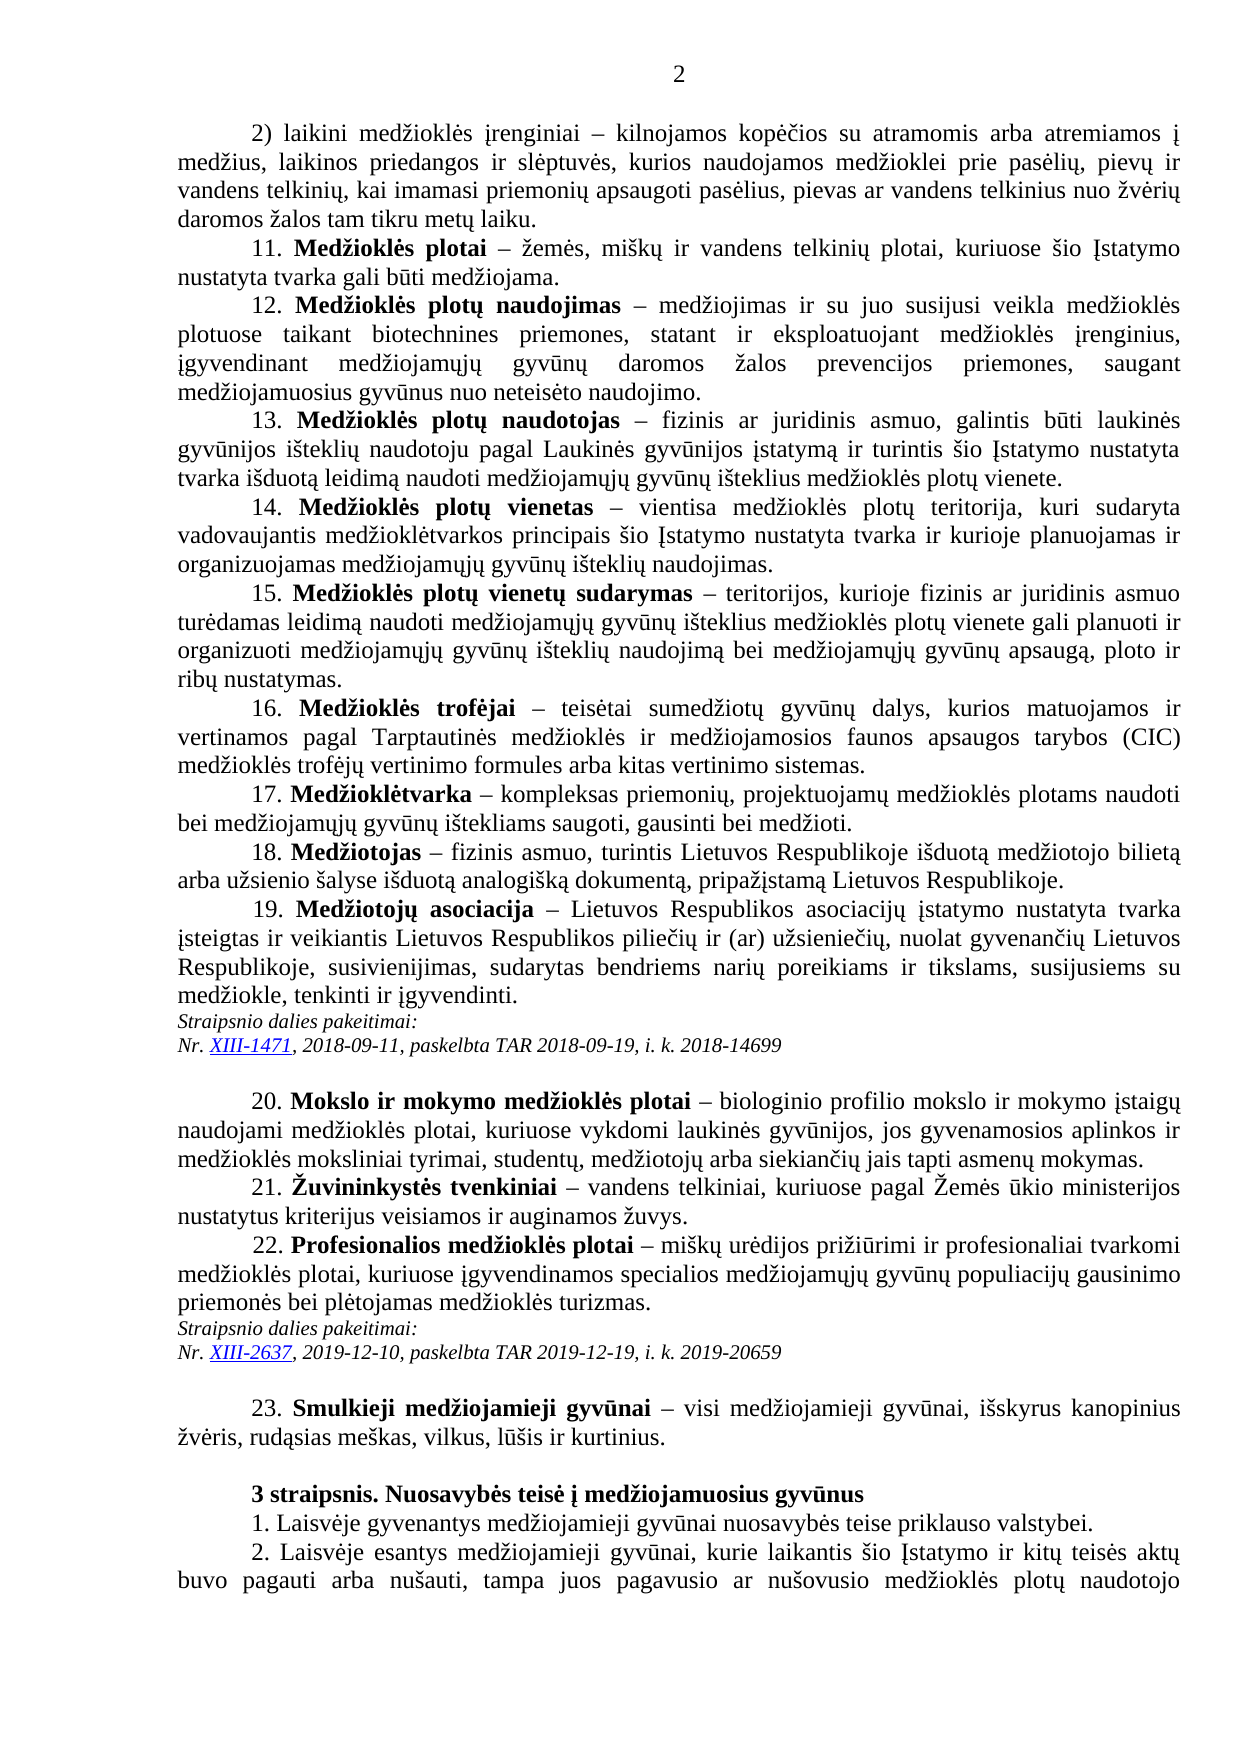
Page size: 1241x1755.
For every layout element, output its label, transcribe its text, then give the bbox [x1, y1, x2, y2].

text 18. Medžiotojas – fizinis asmuo, turintis Lietuvos Respublikoje išduotą medžiotojo bilietą arba užsienio šalyse išduotą analogišką dokumentą, pripažįstamą Lietuvos Respublikoje. [177, 837, 1181, 894]
text 20. Mokslo ir mokymo medžioklės plotai – biologinio profilio mokslo ir mokymo įstaigų naudojami medžioklės plotai, kuriuose vykdomi laukinės gyvūnijos, jos gyvenamosios aplinkos ir medžioklės moksliniai tyrimai, studentų, medžiotojų arba siekiančių jais tapti asmenų mokymas. [177, 1086, 1181, 1172]
text Straipsnio dalies pakeitimai: [177, 1009, 1181, 1033]
text 21. Žuvininkystės tvenkiniai – vandens telkiniai, kuriuose pagal Žemės ūkio ministerijos nustatytus kriterijus veisiamos ir auginamos žuvys. [177, 1172, 1181, 1230]
text 17. Medžioklėtvarka – kompleksas priemonių, projektuojamų medžioklės plotams naudoti bei medžiojamųjų gyvūnų ištekliams saugoti, gausinti bei medžioti. [177, 779, 1181, 837]
text 19. Medžiotojų asociacija – Lietuvos Respublikos asociacijų įstatymo nustatyta tvarka įsteigtas ir veikiantis Lietuvos Respublikos piliečių ir (ar) užsieniečių, nuolat gyvenančių Lietuvos Respublikoje, susivienijimas, sudarytas bendriems narių poreikiams ir tikslams, susijusiems su medžiokle, tenkinti ir įgyvendinti. [177, 894, 1181, 1009]
text Nr. XIII-1471, 2018-09-11, paskelbta TAR 2018-09-19, i. k. 2018-14699 [177, 1033, 1181, 1057]
text 23. Smulkieji medžiojamieji gyvūnai – visi medžiojamieji gyvūnai, išskyrus kanopinius žvėris, rudąsias meškas, vilkus, lūšis ir kurtinius. [177, 1393, 1181, 1451]
text 22. Profesionalios medžioklės plotai – miškų urėdijos prižiūrimi ir profesionaliai tvarkomi medžioklės plotai, kuriuose įgyvendinamos specialios medžiojamųjų gyvūnų populiacijų gausinimo priemonės bei plėtojamas medžioklės turizmas. [177, 1230, 1181, 1316]
text 3 straipsnis. Nuosavybės teisė į medžiojamuosius gyvūnus [177, 1479, 1181, 1508]
text 13. Medžioklės plotų naudotojas – fizinis ar juridinis asmuo, galintis būti laukinės gyvūnijos išteklių naudotoju pagal Laukinės gyvūnijos įstatymą ir turintis šio Įstatymo nustatyta tvarka išduotą leidimą naudoti medžiojamųjų gyvūnų išteklius medžioklės plotų vienete. [177, 406, 1181, 492]
text 1. Laisvėje gyvenantys medžiojamieji gyvūnai nuosavybės teise priklauso valstybei. [177, 1508, 1181, 1537]
text 11. Medžioklės plotai – žemės, miškų ir vandens telkinių plotai, kuriuose šio Įstatymo nustatyta tvarka gali būti medžiojama. [177, 233, 1181, 291]
text 2) laikini medžioklės įrenginiai – kilnojamos kopėčios su atramomis arba atremiamos į medžius, laikinos priedangos ir slėptuvės, kurios naudojamos medžioklei prie pasėlių, pievų ir vandens telkinių, kai imamasi priemonių apsaugoti pasėlius, pievas ar vandens telkinius nuo žvėrių daromos žalos tam tikru metų laiku. [177, 118, 1181, 233]
text 16. Medžioklės trofėjai – teisėtai sumedžiotų gyvūnų dalys, kurios matuojamos ir vertinamos pagal Tarptautinės medžioklės ir medžiojamosios faunos apsaugos tarybos (CIC) medžioklės trofėjų vertinimo formules arba kitas vertinimo sistemas. [177, 693, 1181, 779]
text Straipsnio dalies pakeitimai: [177, 1316, 1181, 1340]
text Nr. XIII-2637, 2019-12-10, paskelbta TAR 2019-12-19, i. k. 2019-20659 [177, 1340, 1181, 1364]
text 14. Medžioklės plotų vienetas – vientisa medžioklės plotų teritorija, kuri sudaryta vadovaujantis medžioklėtvarkos principais šio Įstatymo nustatyta tvarka ir kurioje planuojamas ir organizuojamas medžiojamųjų gyvūnų išteklių naudojimas. [177, 492, 1181, 578]
text 15. Medžioklės plotų vienetų sudarymas – teritorijos, kurioje fizinis ar juridinis asmuo turėdamas leidimą naudoti medžiojamųjų gyvūnų išteklius medžioklės plotų vienete gali planuoti ir organizuoti medžiojamųjų gyvūnų išteklių naudojimą bei medžiojamųjų gyvūnų apsaugą, ploto ir ribų nustatymas. [177, 578, 1181, 693]
text 12. Medžioklės plotų naudojimas – medžiojimas ir su juo susijusi veikla medžioklės plotuose taikant biotechnines priemones, statant ir eksploatuojant medžioklės įrenginius, įgyvendinant medžiojamųjų gyvūnų daromos žalos prevencijos priemones, saugant medžiojamuosius gyvūnus nuo neteisėto naudojimo. [177, 291, 1181, 406]
text 2. Laisvėje esantys medžiojamieji gyvūnai, kurie laikantis šio Įstatymo ir kitų teisės aktų buvo pagauti arba nušauti, tampa juos pagavusio ar nušovusio medžioklės plotų naudotojo [177, 1537, 1181, 1594]
